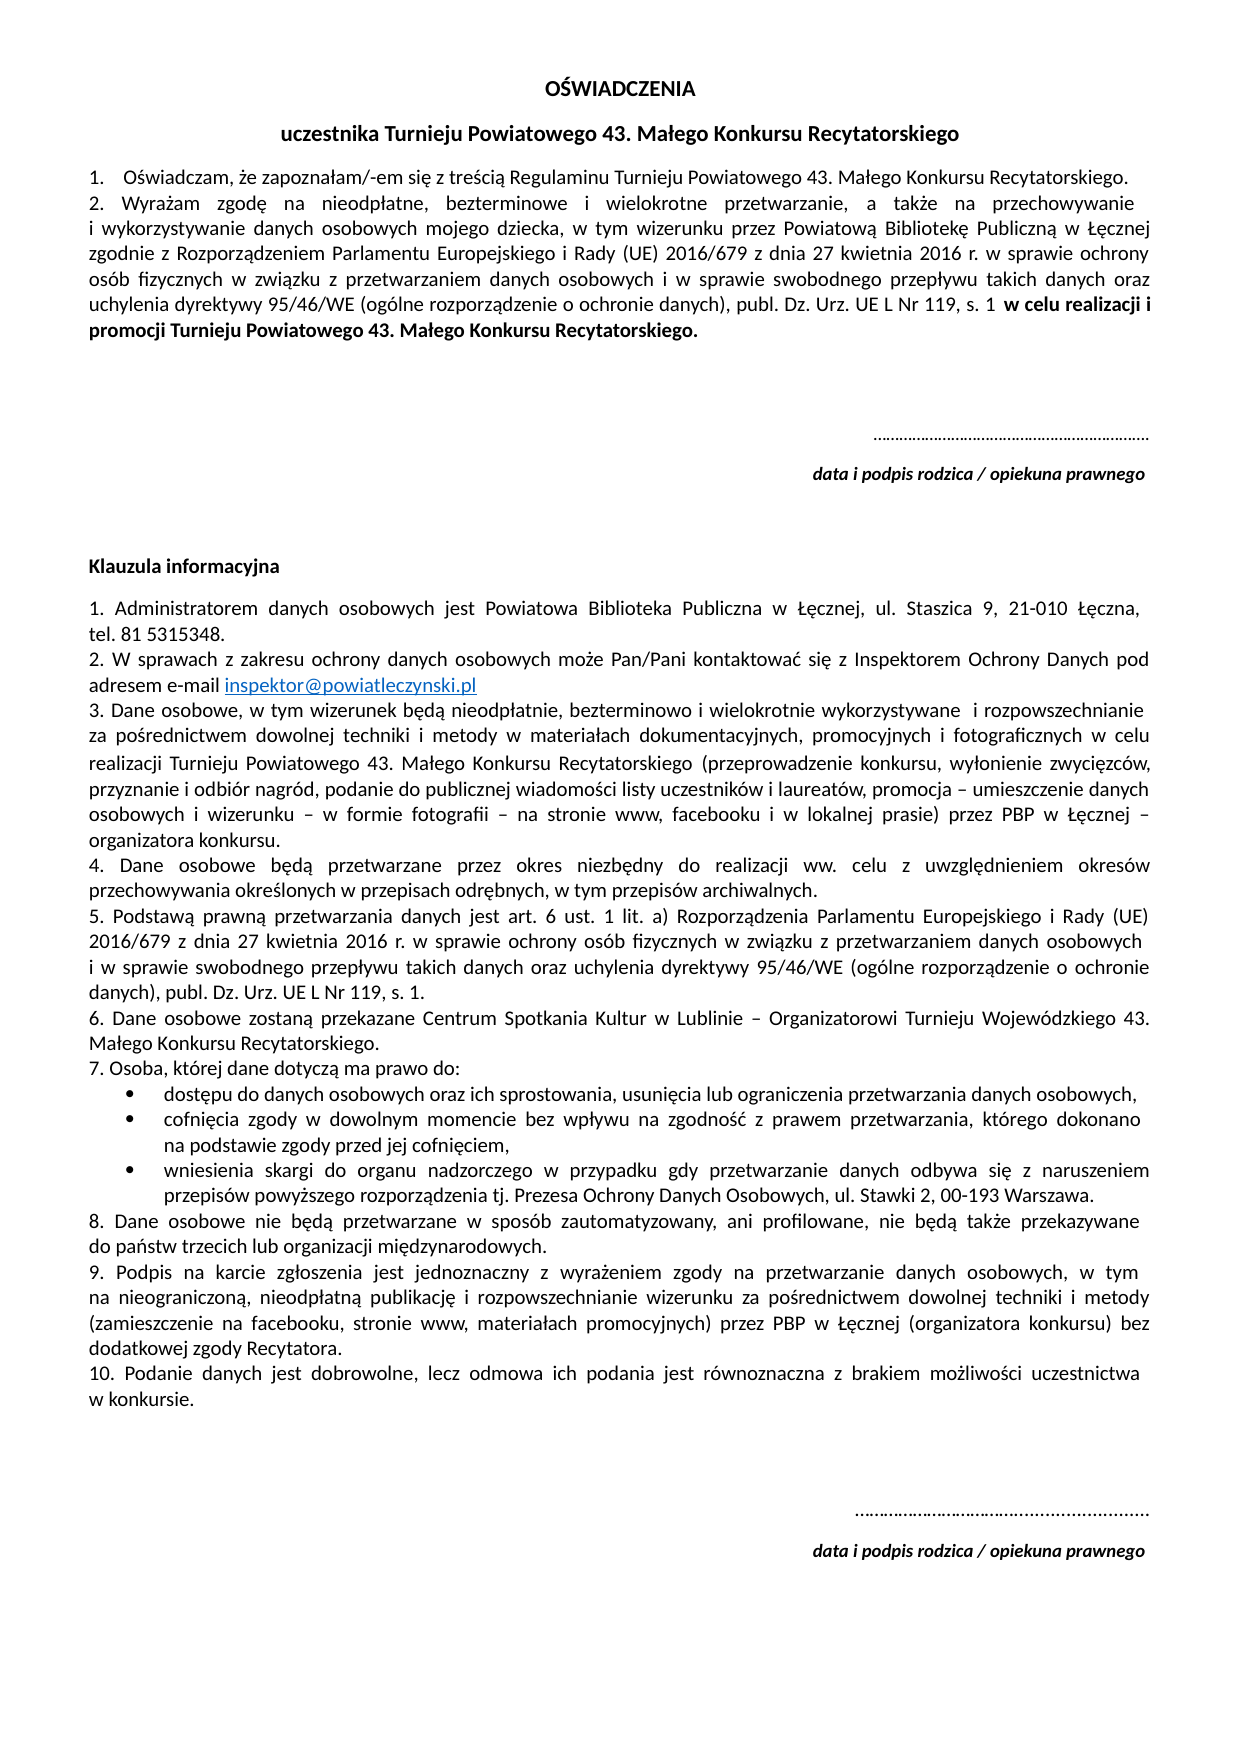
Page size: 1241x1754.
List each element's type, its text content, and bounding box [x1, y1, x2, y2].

text uczestnika Turnieju Powiatowego 43. Małego Konkursu Recytatorskiego [89, 119, 1152, 147]
text 4. Dane osobowe będą przetwarzane przez okres niezbędny do realizacji ww. celu z uwzględnieniem okresów przechowywania określonych w przepisach odrębnych, w tym przepisów archiwalnych. [89, 852, 1152, 903]
text 8. Dane osobowe nie będą przetwarzane w sposób zautomatyzowany, ani profilowane, nie będą także przekazywane do państw trzecich lub organizacji międzynarodowych. [89, 1208, 1152, 1259]
text 2. Wyrażam zgodę na nieodpłatne, bezterminowe i wielokrotne przetwarzanie, a także na przechowywanie i wykorzystywanie danych osobowych mojego dziecka, w tym wizerunku przez Powiatową Bibliotekę Publiczną w Łęcznej zgodnie z Rozporządzeniem Parlamentu Europejskiego i Rady (UE) 2016/679 z dnia 27 kwietnia 2016 r. w sprawie ochrony osób fizycznych w związku z przetwarzaniem danych osobowych i w sprawie swobodnego przepływu takich danych oraz uchylenia dyrektywy 95/46/WE (ogólne rozporządzenie o ochronie danych), publ. Dz. Urz. UE L Nr 119, s. 1 w celu realizacji i promocji Turnieju Powiatowego 43. Małego Konkursu Recytatorskiego. [89, 190, 1152, 342]
text 1. Administratorem danych osobowych jest Powiatowa Biblioteka Publiczna w Łęcznej, ul. Staszica 9, 21-010 Łęczna, tel. 81 5315348. [89, 596, 1152, 646]
text 1. Oświadczam, że zapoznałam/-em się z treścią Regulaminu Turnieju Powiatowego 43. Małego Konkursu Recytatorskiego. [89, 164, 1152, 190]
text 3. Dane osobowe, w tym wizerunek będą nieodpłatnie, bezterminowo i wielokrotnie wykorzystywane i rozpowszechnianie za pośrednictwem dowolnej techniki i metody w materiałach dokumentacyjnych, promocyjnych i fotograficznych w celu realizacji Turnieju Powiatowego 43. Małego Konkursu Recytatorskiego (przeprowadzenie konkursu, wyłonienie zwycięzców, przyznanie i odbiór nagród, podanie do publicznej wiadomości listy uczestników i laureatów, promocja – umieszczenie danych osobowych i wizerunku – w formie fotografii – na stronie www, facebooku i w lokalnej prasie) przez PBP w Łęcznej – organizatora konkursu. [89, 697, 1152, 852]
text 6. Dane osobowe zostaną przekazane Centrum Spotkania Kultur w Lublinie – Organizatorowi Turnieju Wojewódzkiego 43. Małego Konkursu Recytatorskiego. [89, 1005, 1152, 1056]
text 2. W sprawach z zakresu ochrony danych osobowych może Pan/Pani kontaktować się z Inspektorem Ochrony Danych pod adresem e-mail inspektor@powiatleczynski.pl [89, 646, 1152, 697]
text 7. Osoba, której dane dotyczą ma prawo do: [89, 1056, 1152, 1081]
text 9. Podpis na karcie zgłoszenia jest jednoznaczny z wyrażeniem zgody na przetwarzanie danych osobowych, w tym na nieograniczoną, nieodpłatną publikację i rozpowszechnianie wizerunku za pośrednictwem dowolnej techniki i metody (zamieszczenie na facebooku, stronie www, materiałach promocyjnych) przez PBP w Łęcznej (organizatora konkursu) bez dodatkowej zgody Recytatora. [89, 1259, 1152, 1361]
text data i podpis rodzica / opiekuna prawnego [89, 462, 1152, 485]
list cofnięcia zgody w dowolnym momencie bez wpływu na zgodność z prawem przetwarzania, którego dokonano na podstawie zgody przed jej cofnięciem, [126, 1106, 1152, 1157]
text 10. Podanie danych jest dobrowolne, lecz odmowa ich podania jest równoznaczna z brakiem możliwości uczestnictwa w konkursie. [89, 1361, 1152, 1411]
text ………………………………………………………. [74, 422, 1152, 445]
text …………………………….......................... [89, 1496, 1152, 1522]
text OŚWIADCZENIA [89, 74, 1152, 102]
text Klauzula informacyjna [89, 553, 1152, 578]
text data i podpis rodzica / opiekuna prawnego [89, 1539, 1152, 1562]
text 5. Podstawą prawną przetwarzania danych jest art. 6 ust. 1 lit. a) Rozporządzenia Parlamentu Europejskiego i Rady (UE) 2016/679 z dnia 27 kwietnia 2016 r. w sprawie ochrony osób fizycznych w związku z przetwarzaniem danych osobowych i w sprawie swobodnego przepływu takich danych oraz uchylenia dyrektywy 95/46/WE (ogólne rozporządzenie o ochronie danych), publ. Dz. Urz. UE L Nr 119, s. 1. [89, 903, 1152, 1005]
list wniesienia skargi do organu nadzorczego w przypadku gdy przetwarzanie danych odbywa się z naruszeniem przepisów powyższego rozporządzenia tj. Prezesa Ochrony Danych Osobowych, ul. Stawki 2, 00-193 Warszawa. [126, 1157, 1152, 1208]
list dostępu do danych osobowych oraz ich sprostowania, usunięcia lub ograniczenia przetwarzania danych osobowych, [126, 1081, 1152, 1106]
